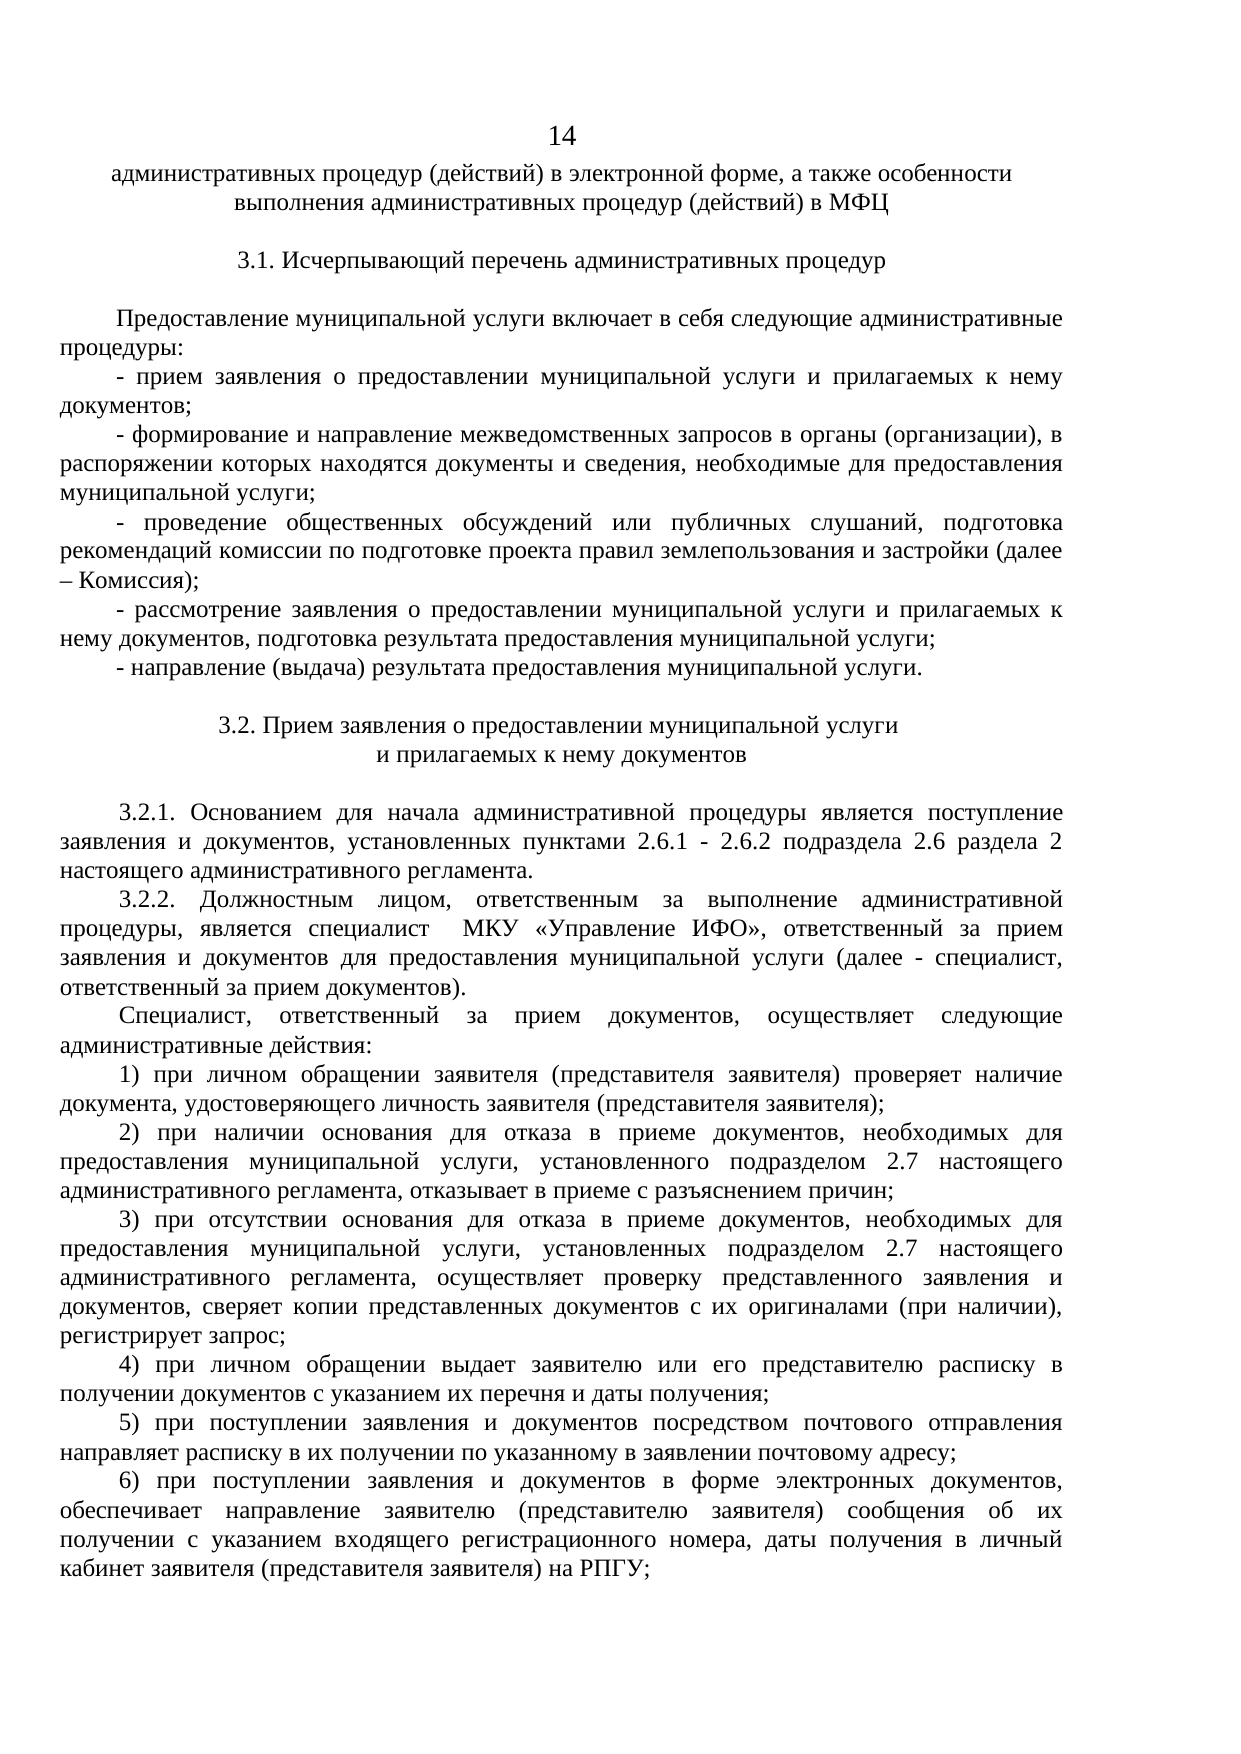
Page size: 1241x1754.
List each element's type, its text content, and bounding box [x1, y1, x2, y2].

subtitle 1) при личном обращении заявителя (представителя заявителя) проверяет наличие документа, удостоверяющего личность заявителя (представителя заявителя); [59, 1058, 1064, 1117]
subtitle административных процедур (действий) в электронной форме, а также особенности выполнения административных процедур (действий) в МФЦ [59, 158, 1064, 216]
subtitle и прилагаемых к нему документов [59, 739, 1064, 768]
subtitle 6) при поступлении заявления и документов в форме электронных документов, обеспечивает направление заявителю (представителю заявителя) сообщения об их получении с указанием входящего регистрационного номера, даты получения в личный кабинет заявителя (представителя заявителя) на РПГУ; [59, 1465, 1064, 1582]
text - прием заявления о предоставлении муниципальной услуги и прилагаемых к нему документов; [59, 361, 1064, 419]
subtitle 4) при личном обращении выдает заявителю или его представителю расписку в получении документов с указанием их перечня и даты получения; [59, 1349, 1064, 1407]
subtitle 3.1. Исчерпывающий перечень административных процедур [59, 245, 1064, 274]
subtitle 3.2.2. Должностным лицом, ответственным за выполнение административной процедуры, является специалист МКУ «Управление ИФО», ответственный за прием заявления и документов для предоставления муниципальной услуги (далее - специалист, ответственный за прием документов). [59, 884, 1064, 1000]
subtitle Специалист, ответственный за прием документов, осуществляет следующие административные действия: [59, 1000, 1064, 1058]
subtitle 3.2. Прием заявления о предоставлении муниципальной услуги [59, 710, 1064, 739]
text Предоставление муниципальной услуги включает в себя следующие административные процедуры: [59, 303, 1064, 361]
subtitle 3.2.1. Основанием для начала административной процедуры является поступление заявления и документов, установленных пунктами 2.6.1 - 2.6.2 подраздела 2.6 раздела 2 настоящего административного регламента. [59, 797, 1064, 884]
text - проведение общественных обсуждений или публичных слушаний, подготовка рекомендаций комиссии по подготовке проекта правил землепользования и застройки (далее – Комиссия); [59, 506, 1064, 593]
subtitle 5) при поступлении заявления и документов посредством почтового отправления направляет расписку в их получении по указанному в заявлении почтовому адресу; [59, 1407, 1064, 1465]
subtitle 3) при отсутствии основания для отказа в приеме документов, необходимых для предоставления муниципальной услуги, установленных подразделом 2.7 настоящего административного регламента, осуществляет проверку представленного заявления и документов, сверяет копии представленных документов с их оригиналами (при наличии), регистрирует запрос; [59, 1204, 1064, 1349]
text - рассмотрение заявления о предоставлении муниципальной услуги и прилагаемых к нему документов, подготовка результата предоставления муниципальной услуги; [59, 593, 1064, 652]
text - направление (выдача) результата предоставления муниципальной услуги. [59, 652, 1064, 681]
subtitle 2) при наличии основания для отказа в приеме документов, необходимых для предоставления муниципальной услуги, установленного подразделом 2.7 настоящего административного регламента, отказывает в приеме с разъяснением причин; [59, 1117, 1064, 1204]
text - формирование и направление межведомственных запросов в органы (организации), в распоряжении которых находятся документы и сведения, необходимые для предоставления муниципальной услуги; [59, 419, 1064, 506]
